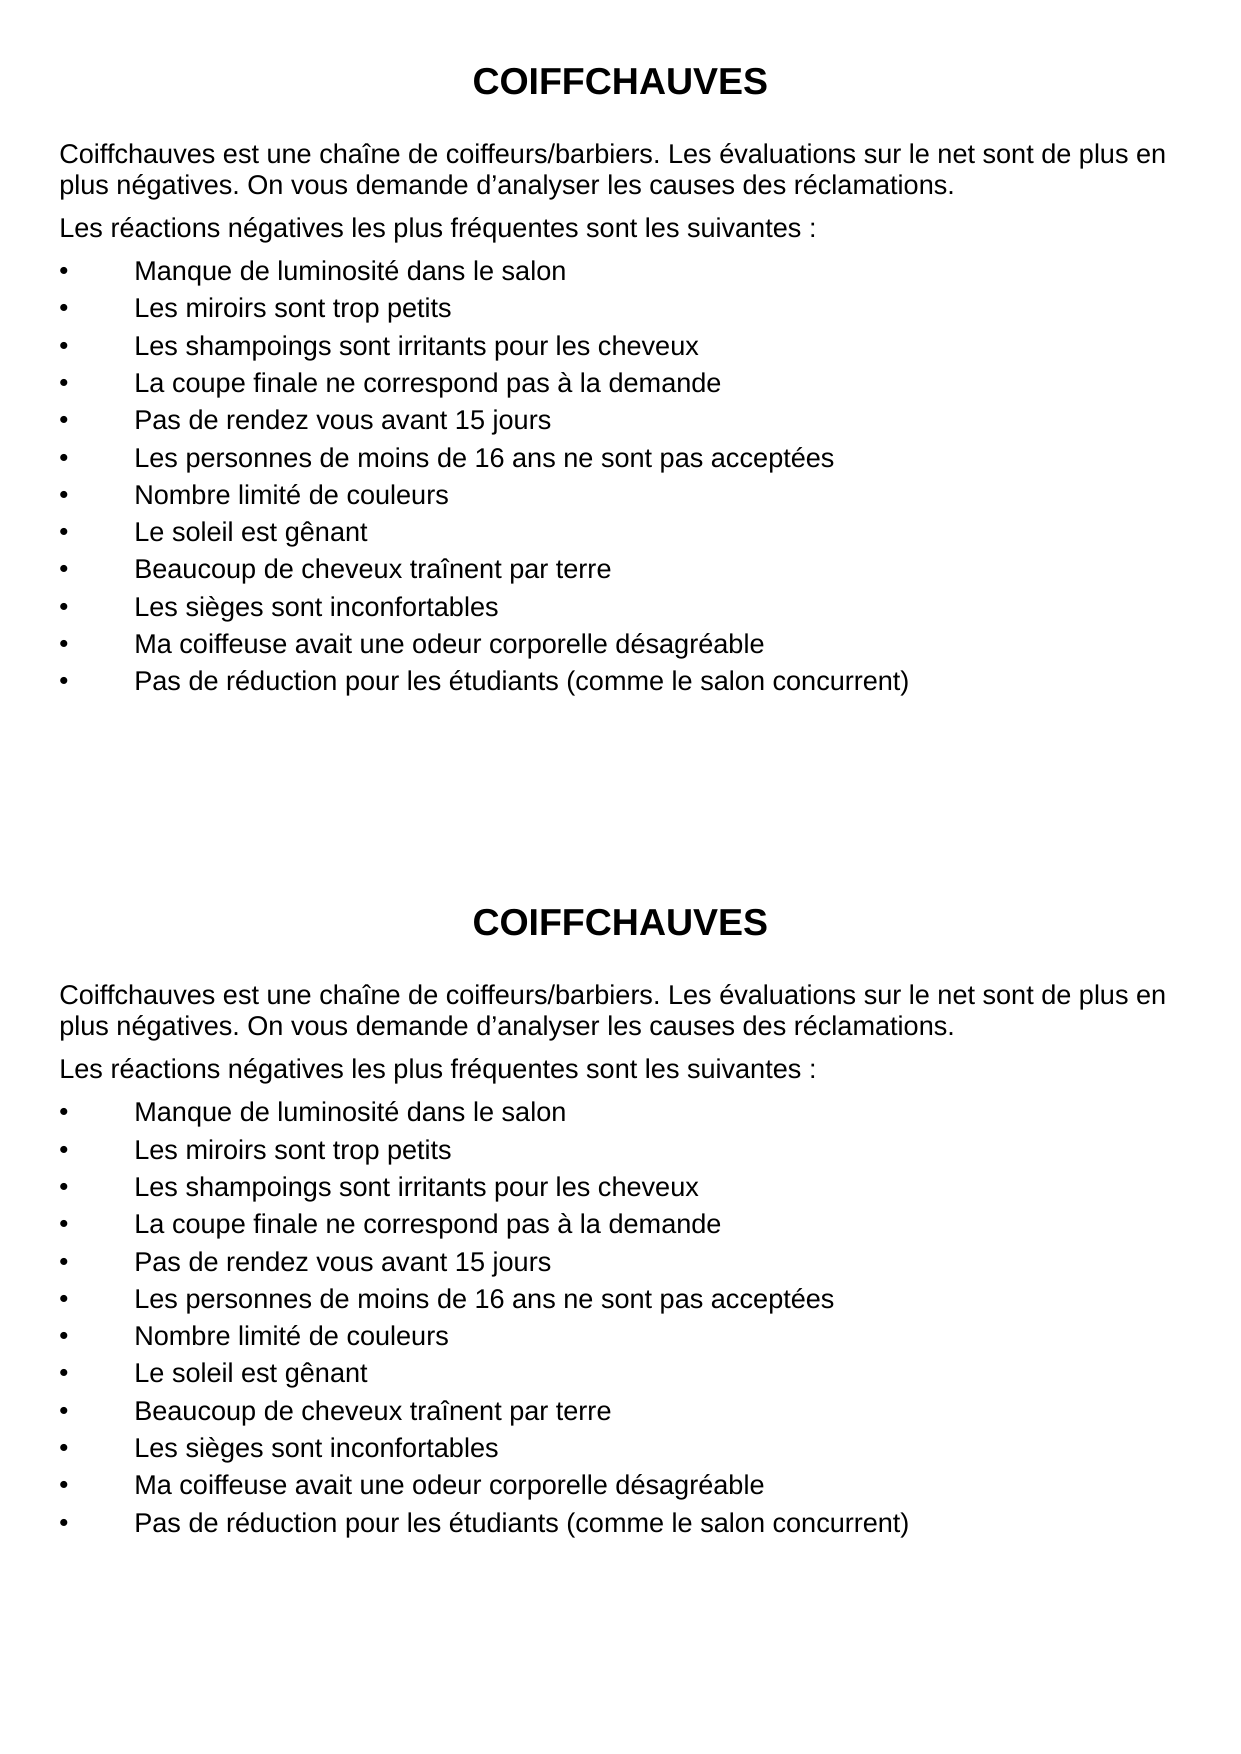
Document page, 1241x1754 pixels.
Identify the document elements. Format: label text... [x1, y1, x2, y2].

list Les personnes de moins de 16 ans ne sont pas acceptées [59, 442, 1181, 473]
list Le soleil est gênant [59, 516, 1181, 547]
list Les personnes de moins de 16 ans ne sont pas acceptées [59, 1283, 1181, 1314]
text Coiffchauves est une chaîne de coiffeurs/barbiers. Les évaluations sur le net sont de plus en plus négatives. On vous demande d’analyser les causes des réclamations. [59, 979, 1181, 1041]
list Les shampoings sont irritants pour les cheveux [59, 1171, 1181, 1202]
list Les shampoings sont irritants pour les cheveux [59, 330, 1181, 361]
list Nombre limité de couleurs [59, 1320, 1181, 1352]
list La coupe finale ne correspond pas à la demande [59, 1208, 1181, 1240]
text Les réactions négatives les plus fréquentes sont les suivantes : [59, 212, 1181, 243]
subtitle Coiffchauves [59, 900, 1181, 943]
list La coupe finale ne correspond pas à la demande [59, 367, 1181, 398]
subtitle Coiffchauves [59, 59, 1181, 102]
list Ma coiffeuse avait une odeur corporelle désagréable [59, 1469, 1181, 1501]
list Le soleil est gênant [59, 1357, 1181, 1389]
list Les sièges sont inconfortables [59, 1432, 1181, 1463]
list Nombre limité de couleurs [59, 479, 1181, 510]
list Ma coiffeuse avait une odeur corporelle désagréable [59, 628, 1181, 659]
list Les miroirs sont trop petits [59, 1134, 1181, 1165]
list Pas de rendez vous avant 15 jours [59, 1246, 1181, 1277]
list Pas de réduction pour les étudiants (comme le salon concurrent) [59, 1507, 1181, 1538]
list Les miroirs sont trop petits [59, 292, 1181, 324]
list Manque de luminosité dans le salon [59, 255, 1181, 286]
list Beaucoup de cheveux traînent par terre [59, 553, 1181, 585]
list Pas de rendez vous avant 15 jours [59, 404, 1181, 436]
list Pas de réduction pour les étudiants (comme le salon concurrent) [59, 665, 1181, 697]
list Manque de luminosité dans le salon [59, 1096, 1181, 1128]
text Coiffchauves est une chaîne de coiffeurs/barbiers. Les évaluations sur le net sont de plus en plus négatives. On vous demande d’analyser les causes des réclamations. [59, 138, 1181, 200]
list Les sièges sont inconfortables [59, 591, 1181, 622]
text Les réactions négatives les plus fréquentes sont les suivantes : [59, 1053, 1181, 1084]
list Beaucoup de cheveux traînent par terre [59, 1395, 1181, 1426]
